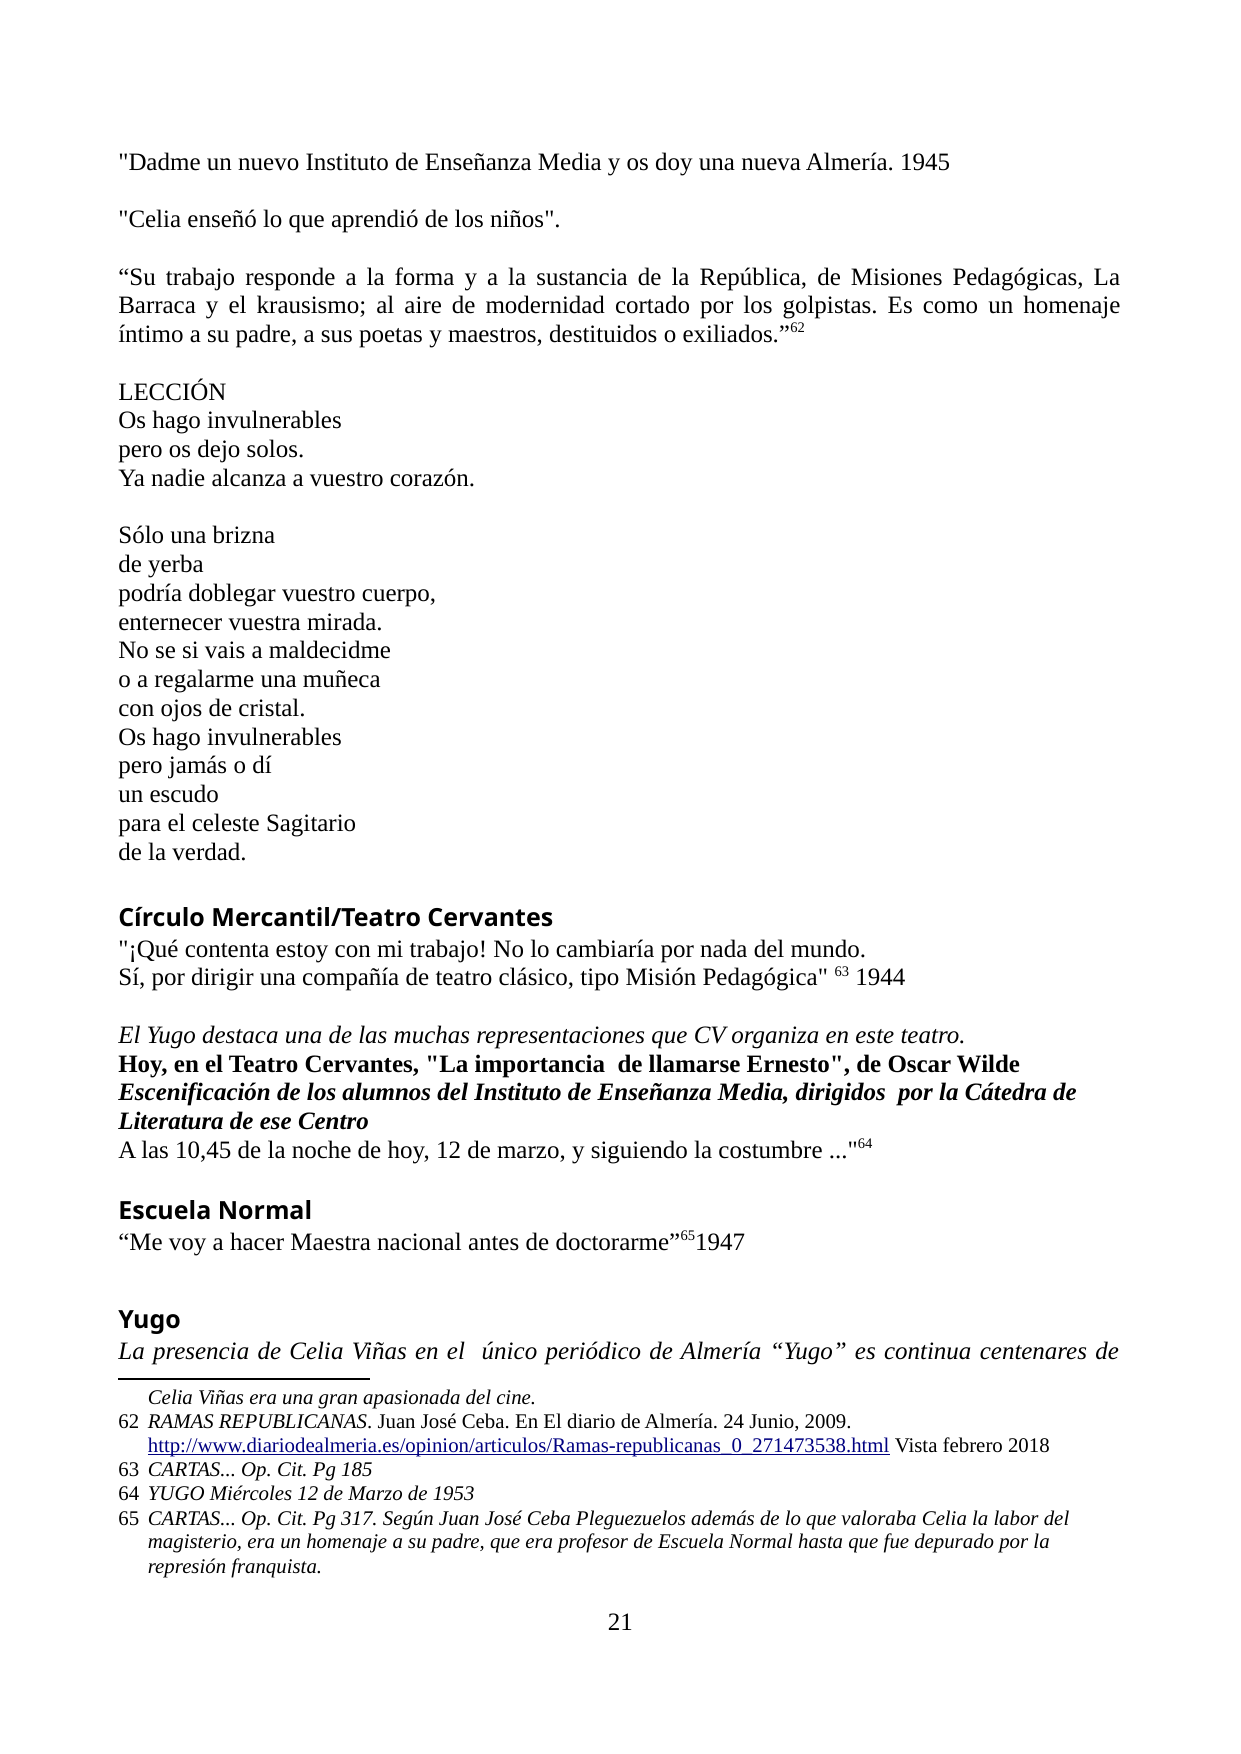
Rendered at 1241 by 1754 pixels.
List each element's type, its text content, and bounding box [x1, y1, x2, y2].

text YUGO Miércoles 12 de Marzo de 1953 [118, 1481, 1122, 1505]
text Escenificación de los alumnos del Instituto de Enseñanza Media, dirigidos por la Cátedra de [118, 1077, 1122, 1106]
text o a regalarme una muñeca [118, 664, 1122, 693]
text de la verdad. [118, 837, 1122, 866]
text Círculo Mercantil/Teatro Cervantes [118, 900, 1122, 934]
text "Celia enseñó lo que aprendió de los niños". [118, 204, 1122, 233]
text Escuela Normal [118, 1192, 1122, 1227]
text Os hago invulnerables [118, 722, 1122, 751]
text para el celeste Sagitario [118, 808, 1122, 837]
text "Dadme un nuevo Instituto de Enseñanza Media y os doy una nueva Almería. 1945 [118, 147, 1122, 176]
text Literatura de ese Centro [118, 1106, 1122, 1135]
text Yugo [118, 1302, 1122, 1336]
text La presencia de Celia Viñas en el único periódico de Almería “Yugo” es continua centenares de [118, 1336, 1122, 1365]
text LECCIÓN [118, 377, 1122, 406]
text No se si vais a maldecidme [118, 636, 1122, 664]
text pero jamás o dí [118, 751, 1122, 779]
text un escudo [118, 779, 1122, 808]
text CARTAS... Op. Cit. Pg 185 [118, 1457, 1122, 1481]
text "¡Qué contenta estoy con mi trabajo! No lo cambiaría por nada del mundo. [118, 934, 1122, 962]
text El Yugo destaca una de las muchas representaciones que CV organiza en este teatro. [118, 1020, 1122, 1049]
text podría doblegar vuestro cuerpo, [118, 578, 1122, 607]
text pero os dejo solos. [118, 434, 1122, 463]
text Sí, por dirigir una compañía de teatro clásico, tipo Misión Pedagógica" 1944 [118, 962, 1122, 991]
text Os hago invulnerables [118, 406, 1122, 434]
text de yerba [118, 549, 1122, 578]
text Celia Viñas era una gran apasionada del cine. [118, 1385, 1122, 1409]
text enternecer vuestra mirada. [118, 607, 1122, 636]
text con ojos de cristal. [118, 693, 1122, 722]
text “Me voy a hacer Maestra nacional antes de doctorarme”1947 [118, 1227, 1122, 1255]
text RAMAS REPUBLICANAS. Juan José Ceba. En El diario de Almería. 24 Junio, 2009. http://www.diariodealmeria.es/opinion/articulos/Ramas-republicanas_0_271473538.html Vista febrero 2018 [118, 1409, 1122, 1457]
text Hoy, en el Teatro Cervantes, "La importancia de llamarse Ernesto", de Oscar Wilde [118, 1049, 1122, 1077]
text CARTAS... Op. Cit. Pg 317. Según Juan José Ceba Pleguezuelos además de lo que valoraba Celia la labor del magisterio, era un homenaje a su padre, que era profesor de Escuela Normal hasta que fue depurado por la represión franquista. [118, 1505, 1122, 1578]
text Ya nadie alcanza a vuestro corazón. [118, 463, 1122, 492]
text A las 10,45 de la noche de hoy, 12 de marzo, y siguiendo la costumbre ..." [118, 1135, 1122, 1164]
text Sólo una brizna [118, 521, 1122, 549]
text “Su trabajo responde a la forma y a la sustancia de la República, de Misiones Pedagógicas, La Barraca y el krausismo; al aire de modernidad cortado por los golpistas. Es como un homenaje íntimo a su padre, a sus poetas y maestros, destituidos o exiliados.” [118, 262, 1122, 348]
